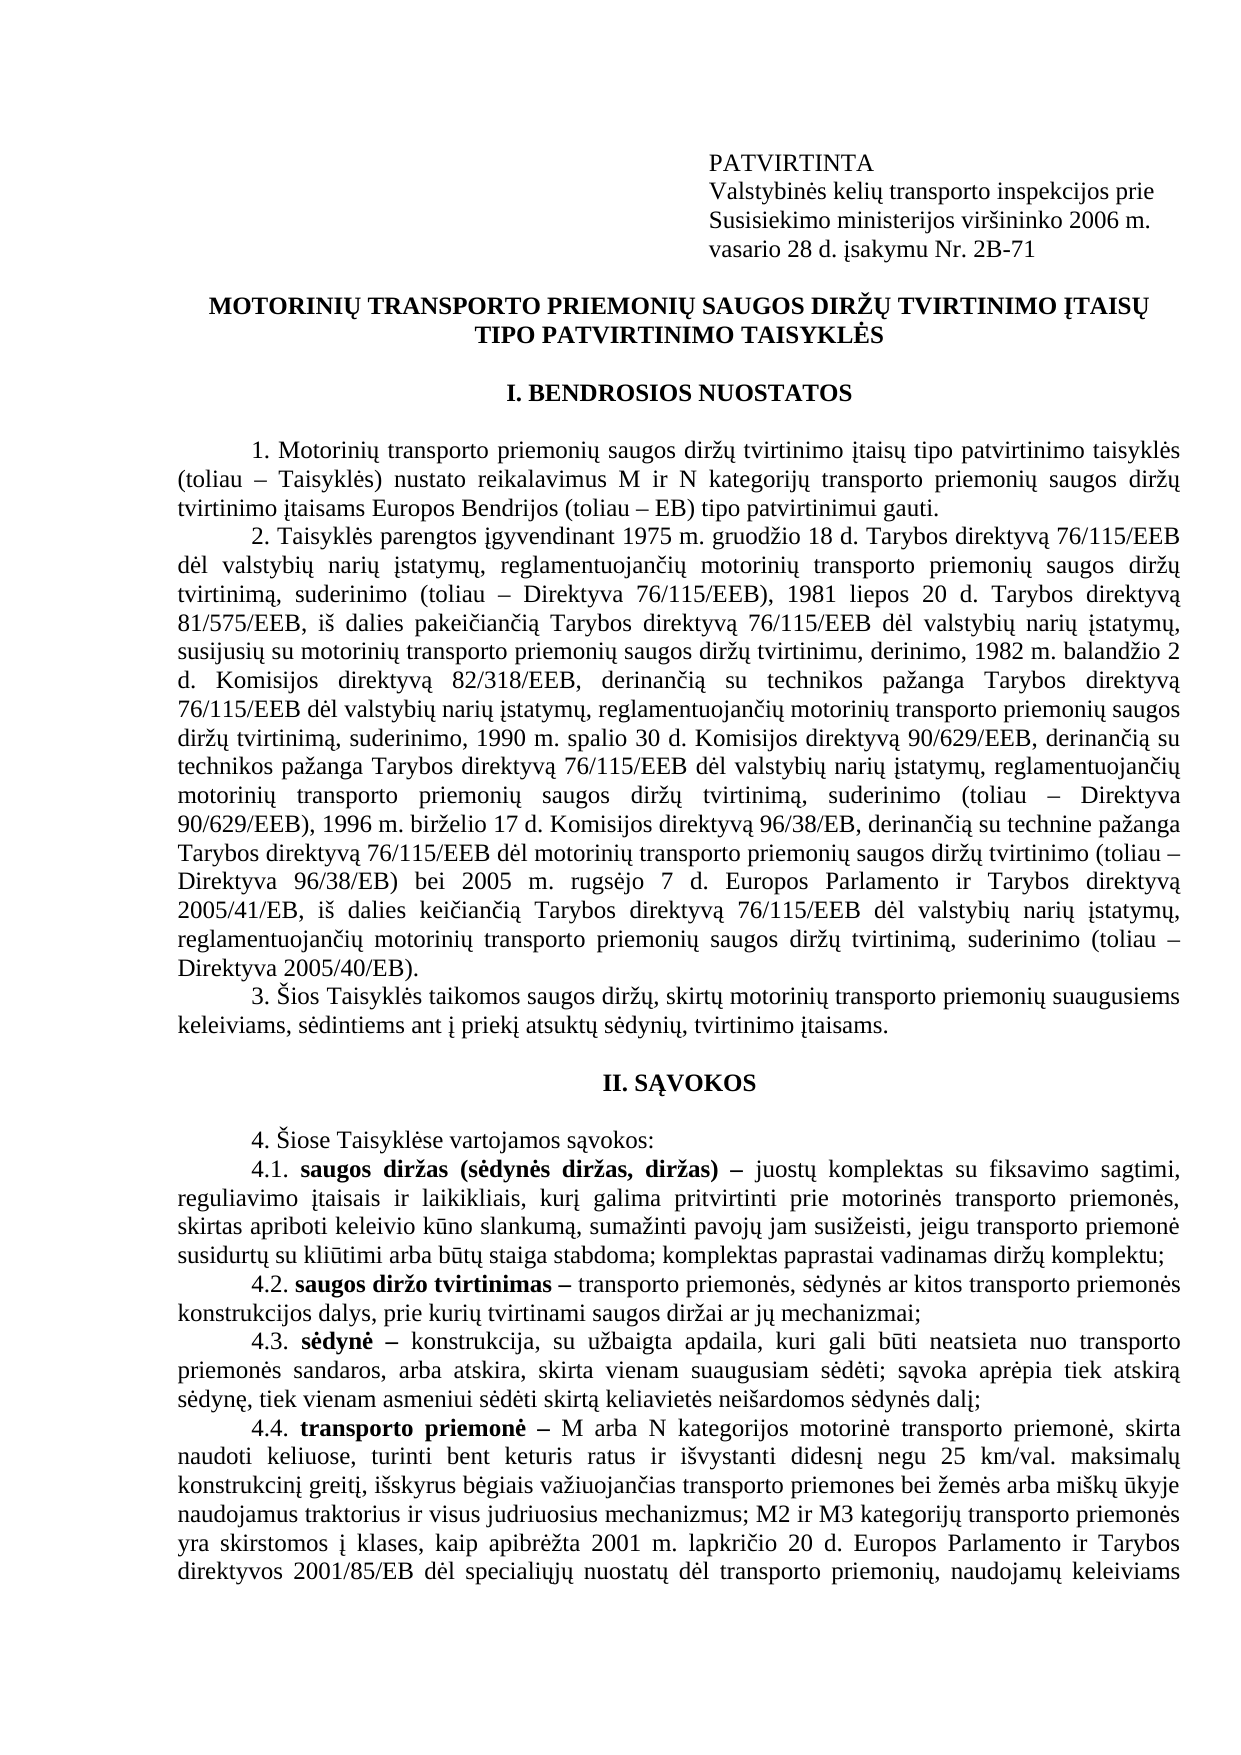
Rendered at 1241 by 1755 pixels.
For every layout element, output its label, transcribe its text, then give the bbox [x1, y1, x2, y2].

text 3. Šios Taisyklės taikomos saugos diržų, skirtų motorinių transporto priemonių suaugusiems keleiviams, sėdintiems ant į priekį atsuktų sėdynių, tvirtinimo įtaisams. [177, 981, 1181, 1039]
text 4. Šiose Taisyklėse vartojamos sąvokos: [177, 1125, 1181, 1154]
text I. BENDROSIOS NUOSTATOS [177, 378, 1181, 406]
text 2. Taisyklės parengtos įgyvendinant 1975 m. gruodžio 18 d. Tarybos direktyvą 76/115/EEB dėl valstybių narių įstatymų, reglamentuojančių motorinių transporto priemonių saugos diržų tvirtinimą, suderinimo (toliau – Direktyva 76/115/EEB), 1981 liepos 20 d. Tarybos direktyvą 81/575/EEB, iš dalies pakeičiančią Tarybos direktyvą 76/115/EEB dėl valstybių narių įstatymų, susijusių su motorinių transporto priemonių saugos diržų tvirtinimu, derinimo, 1982 m. balandžio 2 d. Komisijos direktyvą 82/318/EEB, derinančią su technikos pažanga Tarybos direktyvą 76/115/EEB dėl valstybių narių įstatymų, reglamentuojančių motorinių transporto priemonių saugos diržų tvirtinimą, suderinimo, 1990 m. spalio 30 d. Komisijos direktyvą 90/629/EEB, derinančią su technikos pažanga Tarybos direktyvą 76/115/EEB dėl valstybių narių įstatymų, reglamentuojančių motorinių transporto priemonių saugos diržų tvirtinimą, suderinimo (toliau – Direktyva 90/629/EEB), 1996 m. birželio 17 d. Komisijos direktyvą 96/38/EB, derinančią su technine pažanga Tarybos direktyvą 76/115/EEB dėl motorinių transporto priemonių saugos diržų tvirtinimo (toliau – Direktyva 96/38/EB) bei 2005 m. rugsėjo 7 d. Europos Parlamento ir Tarybos direktyvą 2005/41/EB, iš dalies keičiančią Tarybos direktyvą 76/115/EEB dėl valstybių narių įstatymų, reglamentuojančių motorinių transporto priemonių saugos diržų tvirtinimą, suderinimo (toliau – Direktyva 2005/40/EB). [177, 521, 1181, 981]
text PATVIRTINTA [177, 148, 1181, 176]
text 4.4. transporto priemonė – M arba N kategorijos motorinė transporto priemonė, skirta naudoti keliuose, turinti bent keturis ratus ir išvystanti didesnį negu 25 km/val. maksimalų konstrukcinį greitį, išskyrus bėgiais važiuojančias transporto priemones bei žemės arba miškų ūkyje naudojamus traktorius ir visus judriuosius mechanizmus; M2 ir M3 kategorijų transporto priemonės yra skirstomos į klases, kaip apibrėžta 2001 m. lapkričio 20 d. Europos Parlamento ir Tarybos direktyvos 2001/85/EB dėl specialiųjų nuostatų dėl transporto priemonių, naudojamų keleiviams [177, 1413, 1181, 1585]
text vasario 28 d. įsakymu Nr. 2B-71 [177, 234, 1181, 263]
text Valstybinės kelių transporto inspekcijos prie [177, 176, 1181, 205]
text 4.3. sėdynė – konstrukcija, su užbaigta apdaila, kuri gali būti neatsieta nuo transporto priemonės sandaros, arba atskira, skirta vienam suaugusiam sėdėti; sąvoka aprėpia tiek atskirą sėdynę, tiek vienam asmeniui sėdėti skirtą keliavietės neišardomos sėdynės dalį; [177, 1326, 1181, 1413]
text 4.1. saugos diržas (sėdynės diržas, diržas) – juostų komplektas su fiksavimo sagtimi, reguliavimo įtaisais ir laikikliais, kurį galima pritvirtinti prie motorinės transporto priemonės, skirtas apriboti keleivio kūno slankumą, sumažinti pavojų jam susižeisti, jeigu transporto priemonė susidurtų su kliūtimi arba būtų staiga stabdoma; komplektas paprastai vadinamas diržų komplektu; [177, 1154, 1181, 1269]
text 4.2. saugos diržo tvirtinimas – transporto priemonės, sėdynės ar kitos transporto priemonės konstrukcijos dalys, prie kurių tvirtinami saugos diržai ar jų mechanizmai; [177, 1269, 1181, 1326]
text II. SĄVOKOS [177, 1068, 1181, 1096]
text MOTORINIŲ TRANSPORTO PRIEMONIŲ SAUGOS DIRŽŲ TVIRTINIMO ĮTAISŲ TIPO PATVIRTINIMO TAISYKLĖS [177, 291, 1181, 349]
text Susisiekimo ministerijos viršininko 2006 m. [177, 205, 1181, 234]
text 1. Motorinių transporto priemonių saugos diržų tvirtinimo įtaisų tipo patvirtinimo taisyklės (toliau – Taisyklės) nustato reikalavimus M ir N kategorijų transporto priemonių saugos diržų tvirtinimo įtaisams Europos Bendrijos (toliau – EB) tipo patvirtinimui gauti. [177, 435, 1181, 521]
